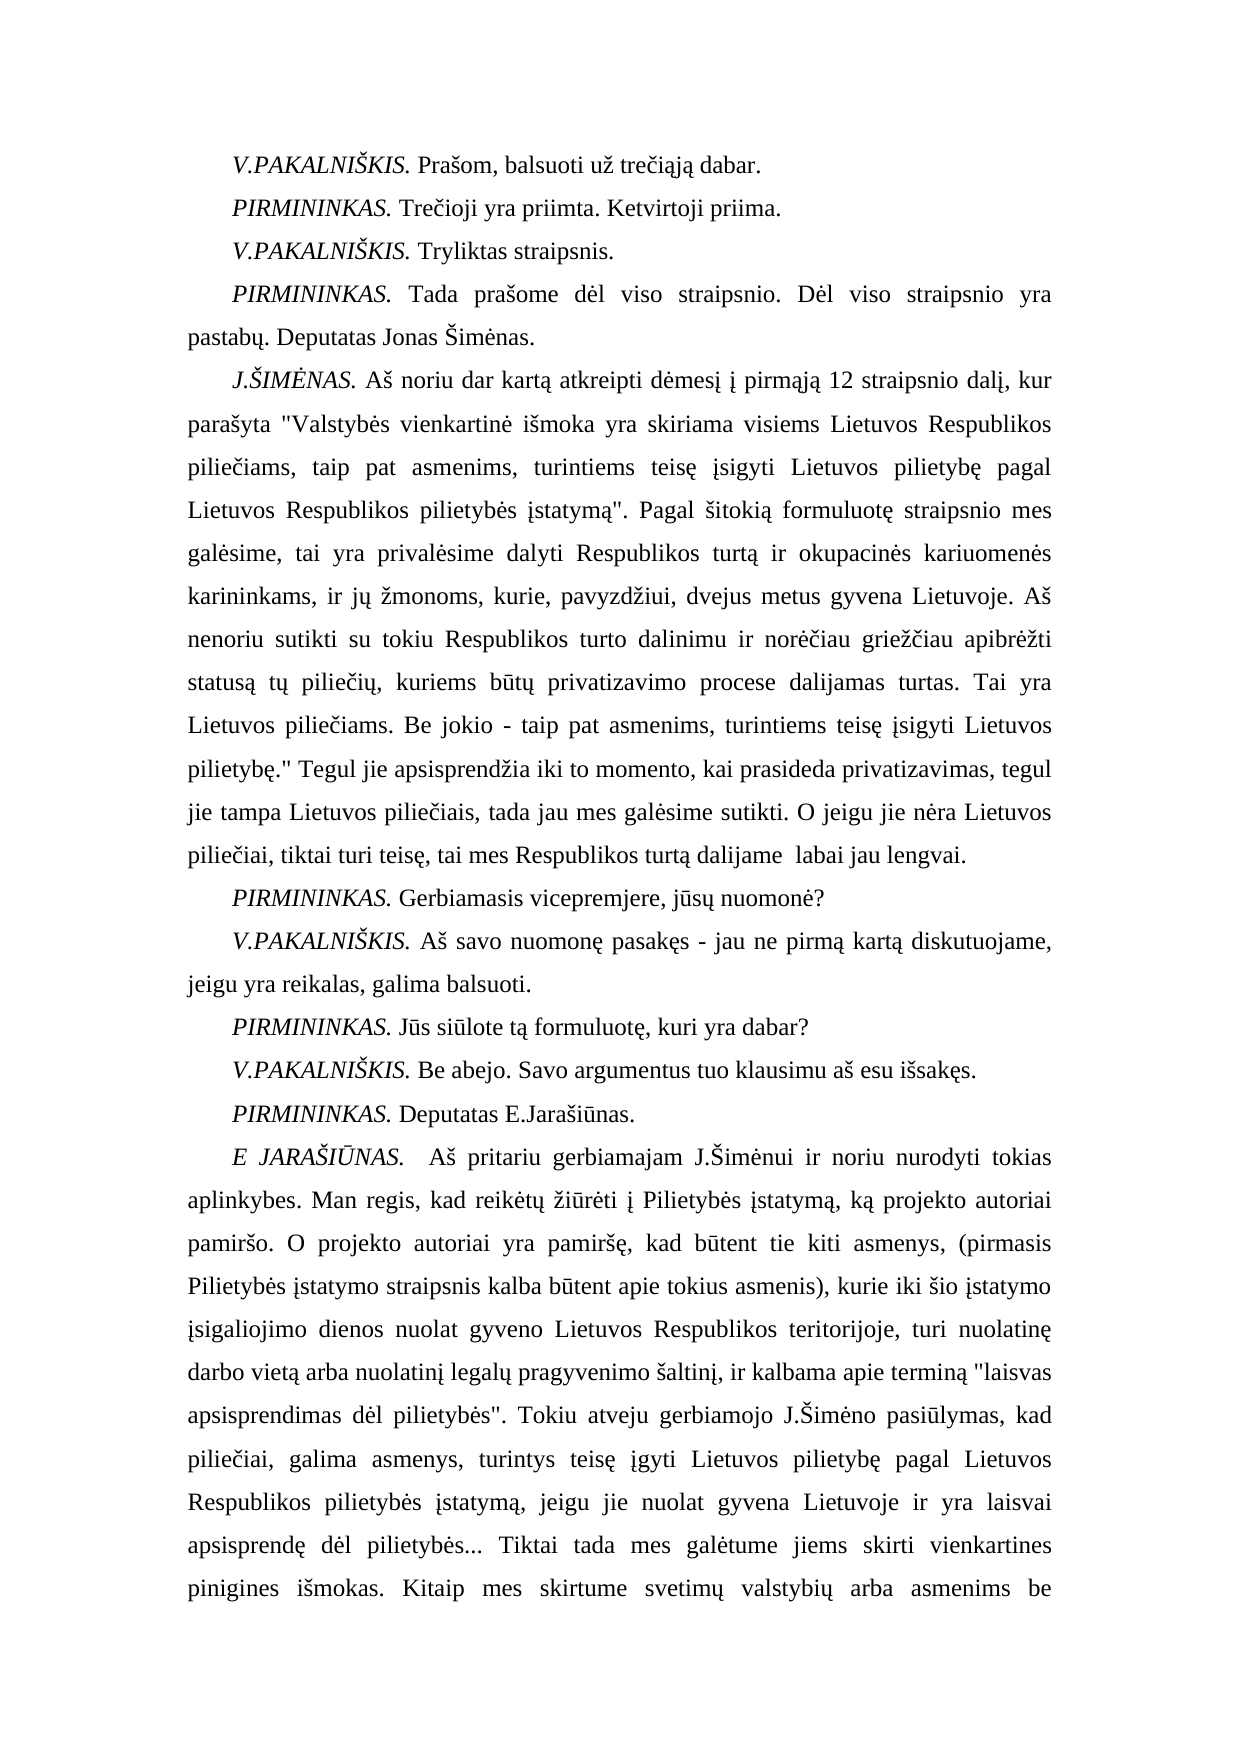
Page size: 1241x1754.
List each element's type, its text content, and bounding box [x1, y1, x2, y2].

text V.PAKALNIŠKIS. Be abejo. Savo argumentus tuo klausimu aš esu išsakęs. [187, 1056, 1053, 1084]
text PIRMININKAS. Deputatas E.Jarašiūnas. [187, 1099, 1053, 1127]
text PIRMININKAS. Gerbiamasis vicepremjere, jūsų nuomonė? [187, 883, 1053, 912]
text PIRMININKAS. Tada prašome dėl viso straipsnio. Dėl viso straipsnio yra pastabų. Deputatas Jonas Šimėnas. [187, 279, 1053, 351]
text V.PAKALNIŠKIS. Prašom, balsuoti už trečiąją dabar. [187, 150, 1053, 179]
text V.PAKALNIŠKIS. Aš savo nuomonę pasakęs - jau ne pirmą kartą diskutuojame, jeigu yra reikalas, galima balsuoti. [187, 926, 1053, 998]
text J.ŠIMĖNAS. Aš noriu dar kartą atkreipti dėmesį į pirmąją 12 straipsnio dalį, kur parašyta "Valstybės vienkartinė išmoka yra skiriama visiems Lietuvos Respublikos piliečiams, taip pat asmenims, turintiems teisę įsigyti Lietuvos pilietybę pagal Lietuvos Respublikos pilietybės įstatymą". Pagal šitokią formuluotę straipsnio mes galėsime, tai yra privalėsime dalyti Respublikos turtą ir okupacinės kariuomenės karininkams, ir jų žmonoms, kurie, pavyzdžiui, dvejus metus gyvena Lietuvoje. Aš nenoriu sutikti su tokiu Respublikos turto dalinimu ir norėčiau griežčiau apibrėžti statusą tų piliečių, kuriems būtų privatizavimo procese dalijamas turtas. Tai yra Lietuvos piliečiams. Be jokio - taip pat asmenims, turintiems teisę įsigyti Lietuvos pilietybę." Tegul jie apsisprendžia iki to momento, kai prasideda privatizavimas, tegul jie tampa Lietuvos piliečiais, tada jau mes galėsime sutikti. O jeigu jie nėra Lietuvos piliečiai, tiktai turi teisę, tai mes Respublikos turtą dalijame labai jau lengvai. [187, 366, 1053, 869]
text PIRMININKAS. Jūs siūlote tą formuluotę, kuri yra dabar? [187, 1012, 1053, 1041]
text PIRMININKAS. Trečioji yra priimta. Ketvirtoji priima. [187, 193, 1053, 222]
text E JARAŠIŪNAS. Aš pritariu gerbiamajam J.Šimėnui ir noriu nurodyti tokias aplinkybes. Man regis, kad reikėtų žiūrėti į Pilietybės įstatymą, ką projekto autoriai pamiršo. O projekto autoriai yra pamiršę, kad būtent tie kiti asmenys, (pirmasis Pilietybės įstatymo straipsnis kalba būtent apie tokius asmenis), kurie iki šio įstatymo įsigaliojimo dienos nuolat gyveno Lietuvos Respublikos teritorijoje, turi nuolatinę darbo vietą arba nuolatinį legalų pragyvenimo šaltinį, ir kalbama apie terminą "laisvas apsisprendimas dėl pilietybės". Tokiu atveju gerbiamojo J.Šimėno pasiūlymas, kad piliečiai, galima asmenys, turintys teisę įgyti Lietuvos pilietybę pagal Lietuvos Respublikos pilietybės įstatymą, jeigu jie nuolat gyvena Lietuvoje ir yra laisvai apsisprendę dėl pilietybės... Tiktai tada mes galėtume jiems skirti vienkartines pinigines išmokas. Kitaip mes skirtume svetimų valstybių arba asmenims be [187, 1142, 1053, 1602]
text V.PAKALNIŠKIS. Tryliktas straipsnis. [187, 236, 1053, 265]
